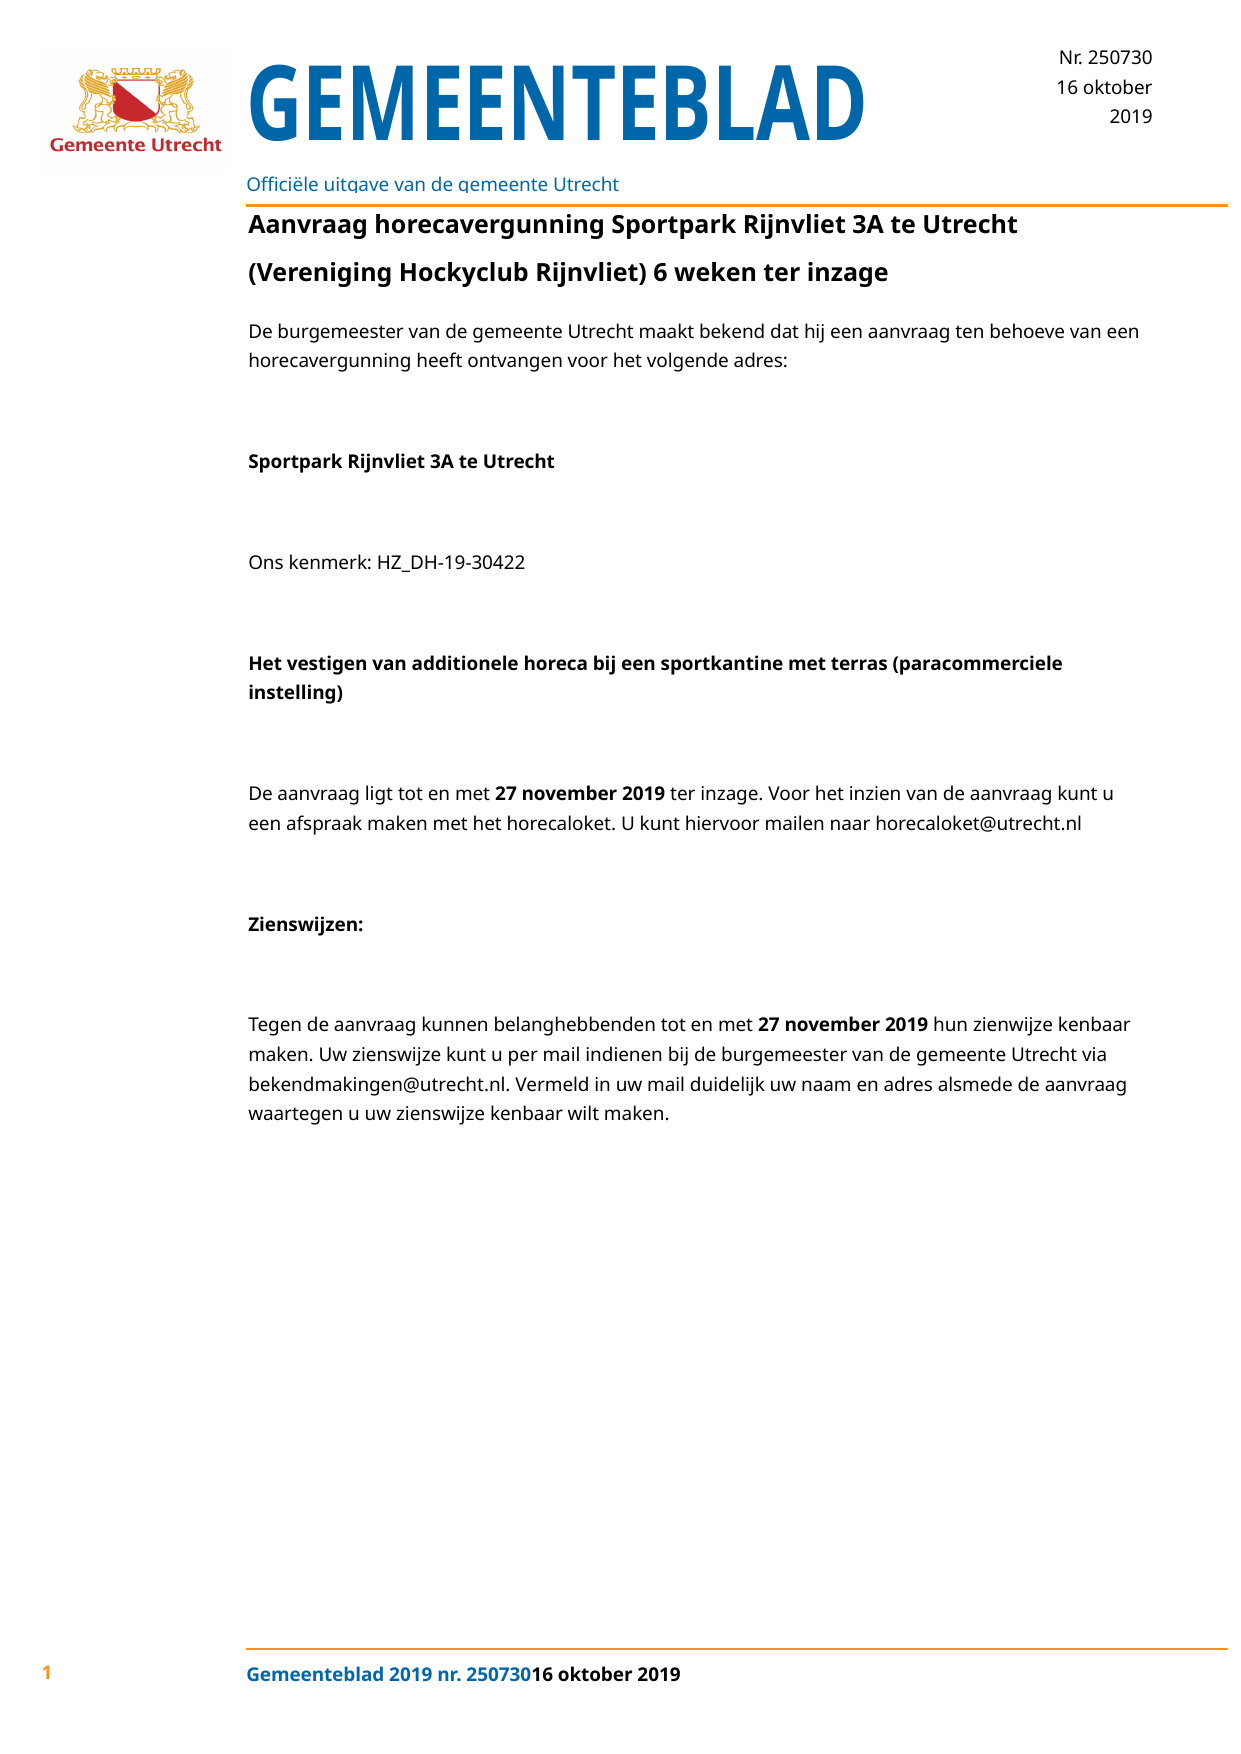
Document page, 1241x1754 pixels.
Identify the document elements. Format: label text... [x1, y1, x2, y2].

text Aanvraag horecavergunning Sportpark Rijnvliet 3A te Utrecht (Vereniging Hockyclub Rijnvliet) 6 weken ter inzage [248, 207, 1152, 288]
text Tegen de aanvraag kunnen belanghebbenden tot en met 27 november 2019 hun zienwijze kenbaar maken. Uw zienswijze kunt u per mail indienen bij de burgemeester van de gemeente Utrecht via bekendmakingen@utrecht.nl. Vermeld in uw mail duidelijk uw naam en adres alsmede de aanvraag waartegen u uw zienswijze kenbaar wilt maken. [248, 1012, 1152, 1126]
text De aanvraag ligt tot en met 27 november 2019 ter inzage. Voor het inzien van de aanvraag kunt u een afspraak maken met het horecaloket. U kunt hiervoor mailen naar horecaloket@utrecht.nl [248, 780, 1152, 836]
text Sportpark Rijnvliet 3A te Utrecht [248, 448, 1152, 474]
text Zienswijzen: [248, 911, 1152, 937]
text Het vestigen van additionele horeca bij een sportkantine met terras (paracommerciele instelling) [248, 650, 1152, 705]
text Ons kenmerk: HZ_DH-19-30422 [248, 549, 1152, 575]
picture [41, 47, 231, 172]
text De burgemeester van de gemeente Utrecht maakt bekend dat hij een aanvraag ten behoeve van een horecavergunning heeft ontvangen voor het volgende adres: [248, 318, 1152, 373]
